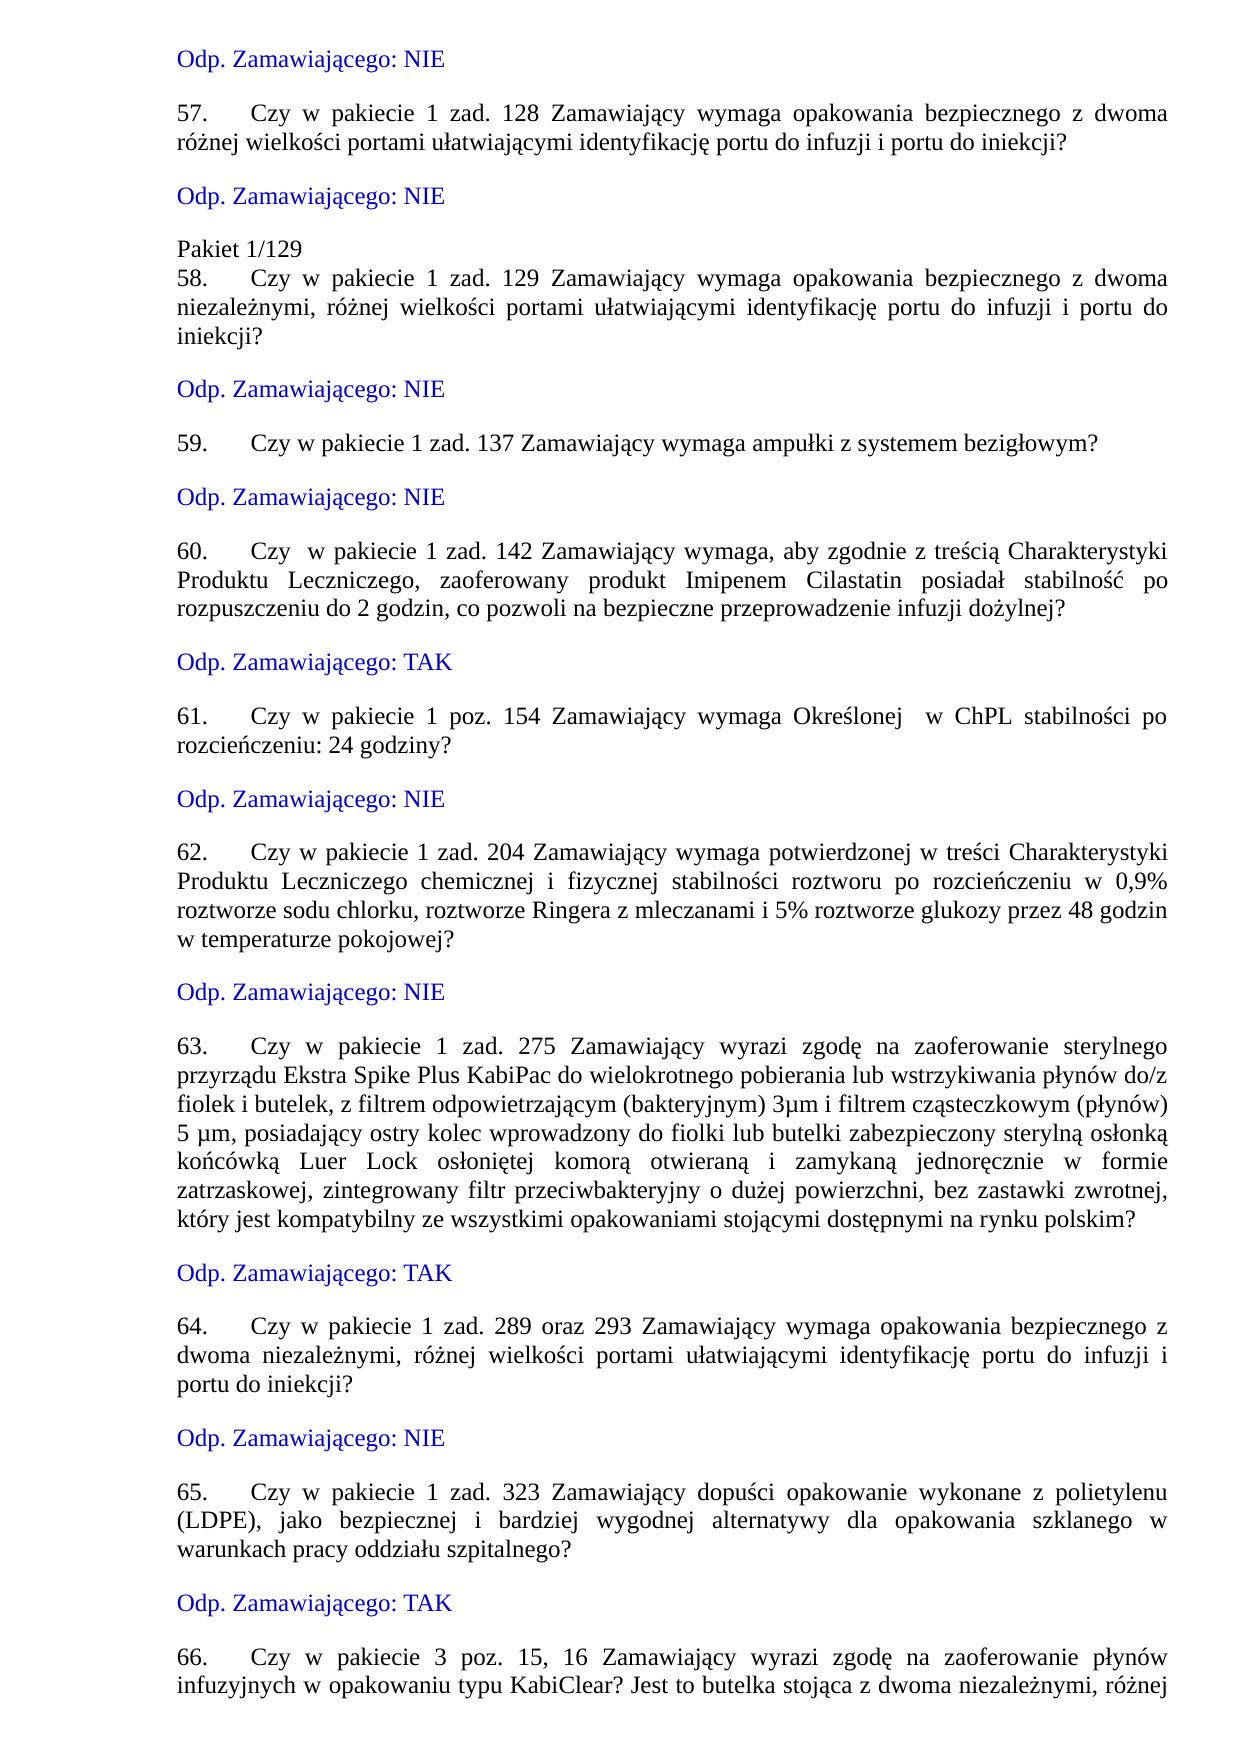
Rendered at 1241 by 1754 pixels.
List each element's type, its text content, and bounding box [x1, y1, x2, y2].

list Czy w pakiecie 1 poz. 154 Zamawiający wymaga Określonej w ChPL stabilności po rozcieńczeniu: 24 godziny? [177, 701, 1169, 759]
list Odp. Zamawiającego: TAK [177, 647, 1169, 676]
list Czy w pakiecie 1 zad. 142 Zamawiający wymaga, aby zgodnie z treścią Charakterystyki Produktu Leczniczego, zaoferowany produkt Imipenem Cilastatin posiadał stabilność po rozpuszczeniu do 2 godzin, co pozwoli na bezpieczne przeprowadzenie infuzji dożylnej? [177, 536, 1169, 622]
list Odp. Zamawiającego: NIE [177, 977, 1169, 1006]
list Czy w pakiecie 1 zad. 129 Zamawiający wymaga opakowania bezpiecznego z dwoma niezależnymi, różnej wielkości portami ułatwiającymi identyfikację portu do infuzji i portu do iniekcji? [177, 263, 1169, 349]
list Czy w pakiecie 1 zad. 204 Zamawiający wymaga potwierdzonej w treści Charakterystyki Produktu Leczniczego chemicznej i fizycznej stabilności roztworu po rozcieńczeniu w 0,9% roztworze sodu chlorku, roztworze Ringera z mleczanami i 5% roztworze glukozy przez 48 godzin w temperaturze pokojowej? [177, 837, 1169, 952]
list Czy w pakiecie 1 zad. 323 Zamawiający dopuści opakowanie wykonane z polietylenu (LDPE), jako bezpiecznej i bardziej wygodnej alternatywy dla opakowania szklanego w warunkach pracy oddziału szpitalnego? [177, 1477, 1169, 1563]
list Odp. Zamawiającego: NIE [177, 181, 1169, 209]
list Odp. Zamawiającego: NIE [177, 482, 1169, 511]
list Odp. Zamawiającego: TAK [177, 1588, 1169, 1617]
list Czy w pakiecie 1 zad. 128 Zamawiający wymaga opakowania bezpiecznego z dwoma różnej wielkości portami ułatwiającymi identyfikację portu do infuzji i portu do iniekcji? [177, 98, 1169, 156]
list Czy w pakiecie 1 zad. 275 Zamawiający wyrazi zgodę na zaoferowanie sterylnego przyrządu Ekstra Spike Plus KabiPac do wielokrotnego pobierania lub wstrzykiwania płynów do/z fiolek i butelek, z filtrem odpowietrzającym (bakteryjnym) 3µm i filtrem cząsteczkowym (płynów) 5 µm, posiadający ostry kolec wprowadzony do fiolki lub butelki zabezpieczony sterylną osłonką końcówką Luer Lock osłoniętej komorą otwieraną i zamykaną jednoręcznie w formie zatrzaskowej, zintegrowany filtr przeciwbakteryjny o dużej powierzchni, bez zastawki zwrotnej, który jest kompatybilny ze wszystkimi opakowaniami stojącymi dostępnymi na rynku polskim? [177, 1031, 1169, 1233]
list Czy w pakiecie 1 zad. 289 oraz 293 Zamawiający wymaga opakowania bezpiecznego z dwoma niezależnymi, różnej wielkości portami ułatwiającymi identyfikację portu do infuzji i portu do iniekcji? [177, 1311, 1169, 1398]
list Odp. Zamawiającego: NIE [177, 374, 1169, 403]
text Pakiet 1/129 [177, 234, 1169, 263]
list Odp. Zamawiającego: TAK [177, 1258, 1169, 1286]
list Czy w pakiecie 3 poz. 15, 16 Zamawiający wyrazi zgodę na zaoferowanie płynów infuzyjnych w opakowaniu typu KabiClear? Jest to butelka stojąca z dwoma niezależnymi, różnej [177, 1642, 1169, 1699]
list Odp. Zamawiającego: NIE [177, 784, 1169, 812]
list Odp. Zamawiającego: NIE [177, 44, 1169, 73]
list Odp. Zamawiającego: NIE [177, 1423, 1169, 1451]
list Czy w pakiecie 1 zad. 137 Zamawiający wymaga ampułki z systemem bezigłowym? [177, 428, 1169, 457]
